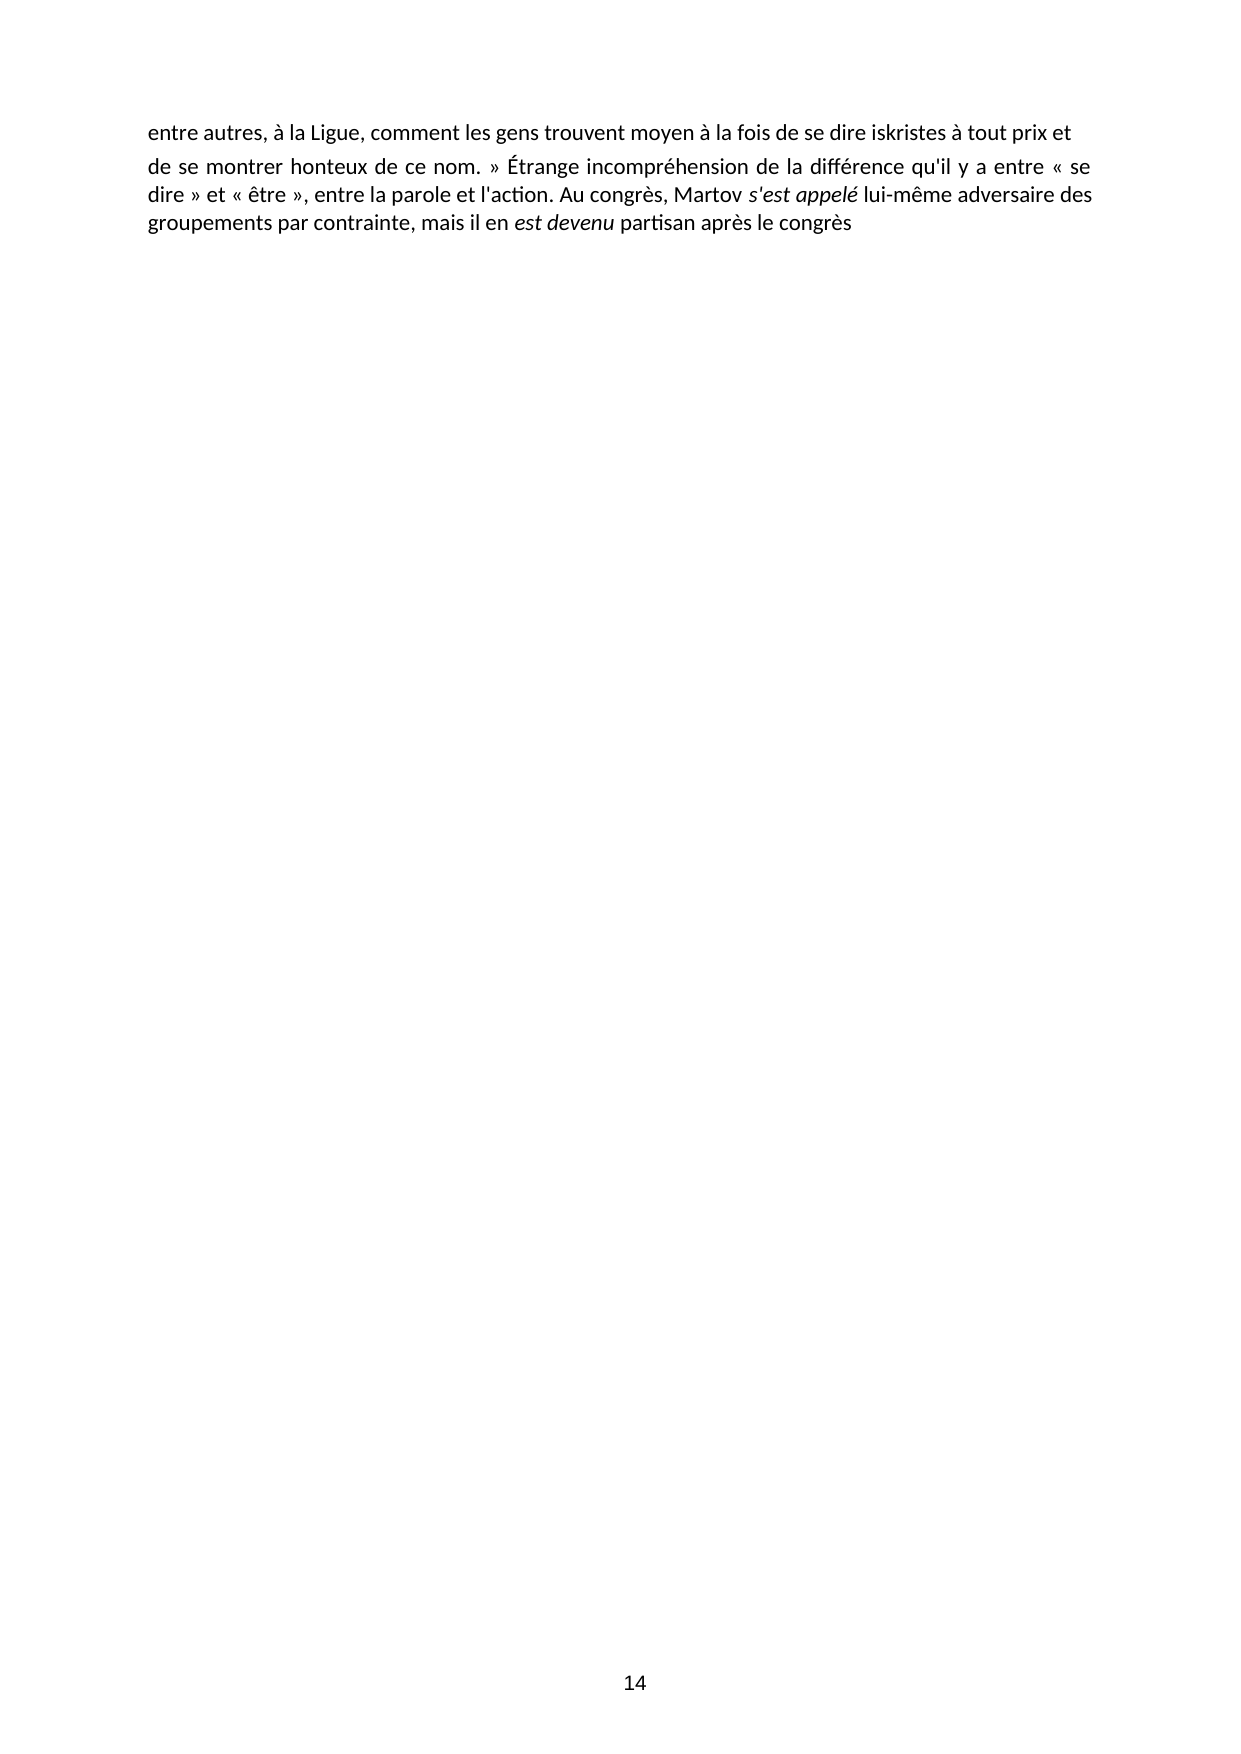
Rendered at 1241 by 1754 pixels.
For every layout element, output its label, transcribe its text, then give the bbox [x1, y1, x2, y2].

text de se montrer honteux de ce nom. » Étrange incompréhension de la différence qu'il y a entre « se dire » et « être », entre la parole et l'action. Au congrès, Martov s'est appelé lui-même adversaire des groupements par contrainte, mais il en est devenu partisan après le congrès [148, 152, 1093, 236]
text entre autres, à la Ligue, comment les gens trouvent moyen à la fois de se dire iskristes à tout prix et [148, 118, 1093, 146]
